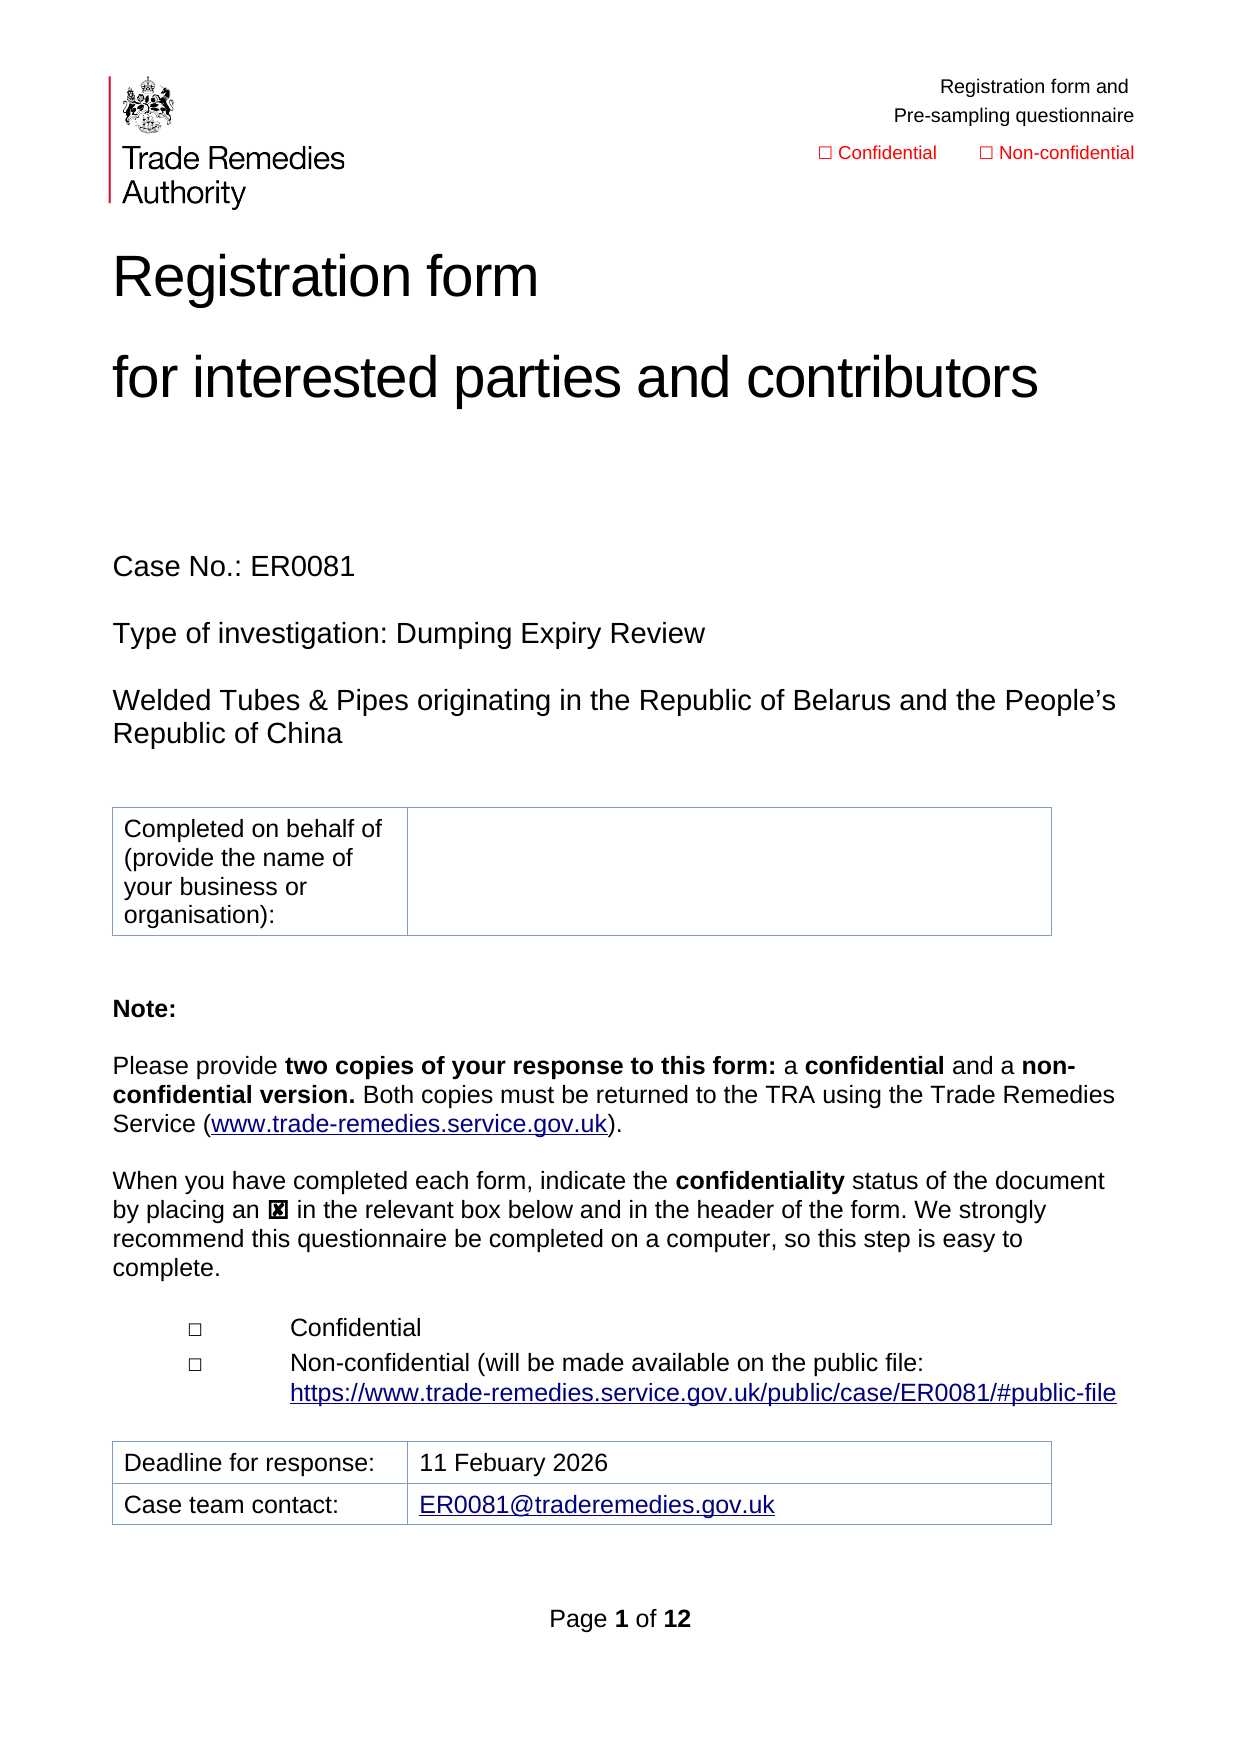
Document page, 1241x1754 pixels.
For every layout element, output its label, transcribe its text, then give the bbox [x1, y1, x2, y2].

table_header Completed on behalf of (provide the name of your business or organisation): [113, 808, 407, 935]
text Note: [112, 994, 1128, 1022]
table_header Deadline for response: [113, 1442, 407, 1483]
text ☐ Non-confidential (will be made available on the public file: https://www.trade-remedies.service.gov.uk/public/case/ER0081/#public-file [187, 1344, 1128, 1407]
text Welded Tubes & Pipes originating in the Republic of Belarus and the People’s Republic of China [112, 683, 1128, 750]
table_header [408, 808, 1051, 935]
text Type of investigation: Dumping Expiry Review [112, 616, 1128, 649]
table_cell ER0081@traderemedies.gov.uk [408, 1484, 1051, 1524]
text ☐ Confidential [187, 1310, 1128, 1344]
text When you have completed each form, indicate the confidentiality status of the document by placing an  in the relevant box below and in the header of the form. We strongly recommend this questionnaire be completed on a computer, so this step is easy to complete. [112, 1166, 1128, 1281]
table_cell Case team contact: [113, 1484, 407, 1524]
table_header 11 Febuary 2026 [408, 1442, 1051, 1483]
title Registration form for interested parties and contributors [112, 242, 1128, 409]
text Please provide two copies of your response to this form: a confidential and a non-confidential version. Both copies must be returned to the TRA using the Trade Remedies Service (www.trade-remedies.service.gov.uk). [112, 1051, 1128, 1137]
text Case No.: ER0081 [112, 548, 1128, 582]
